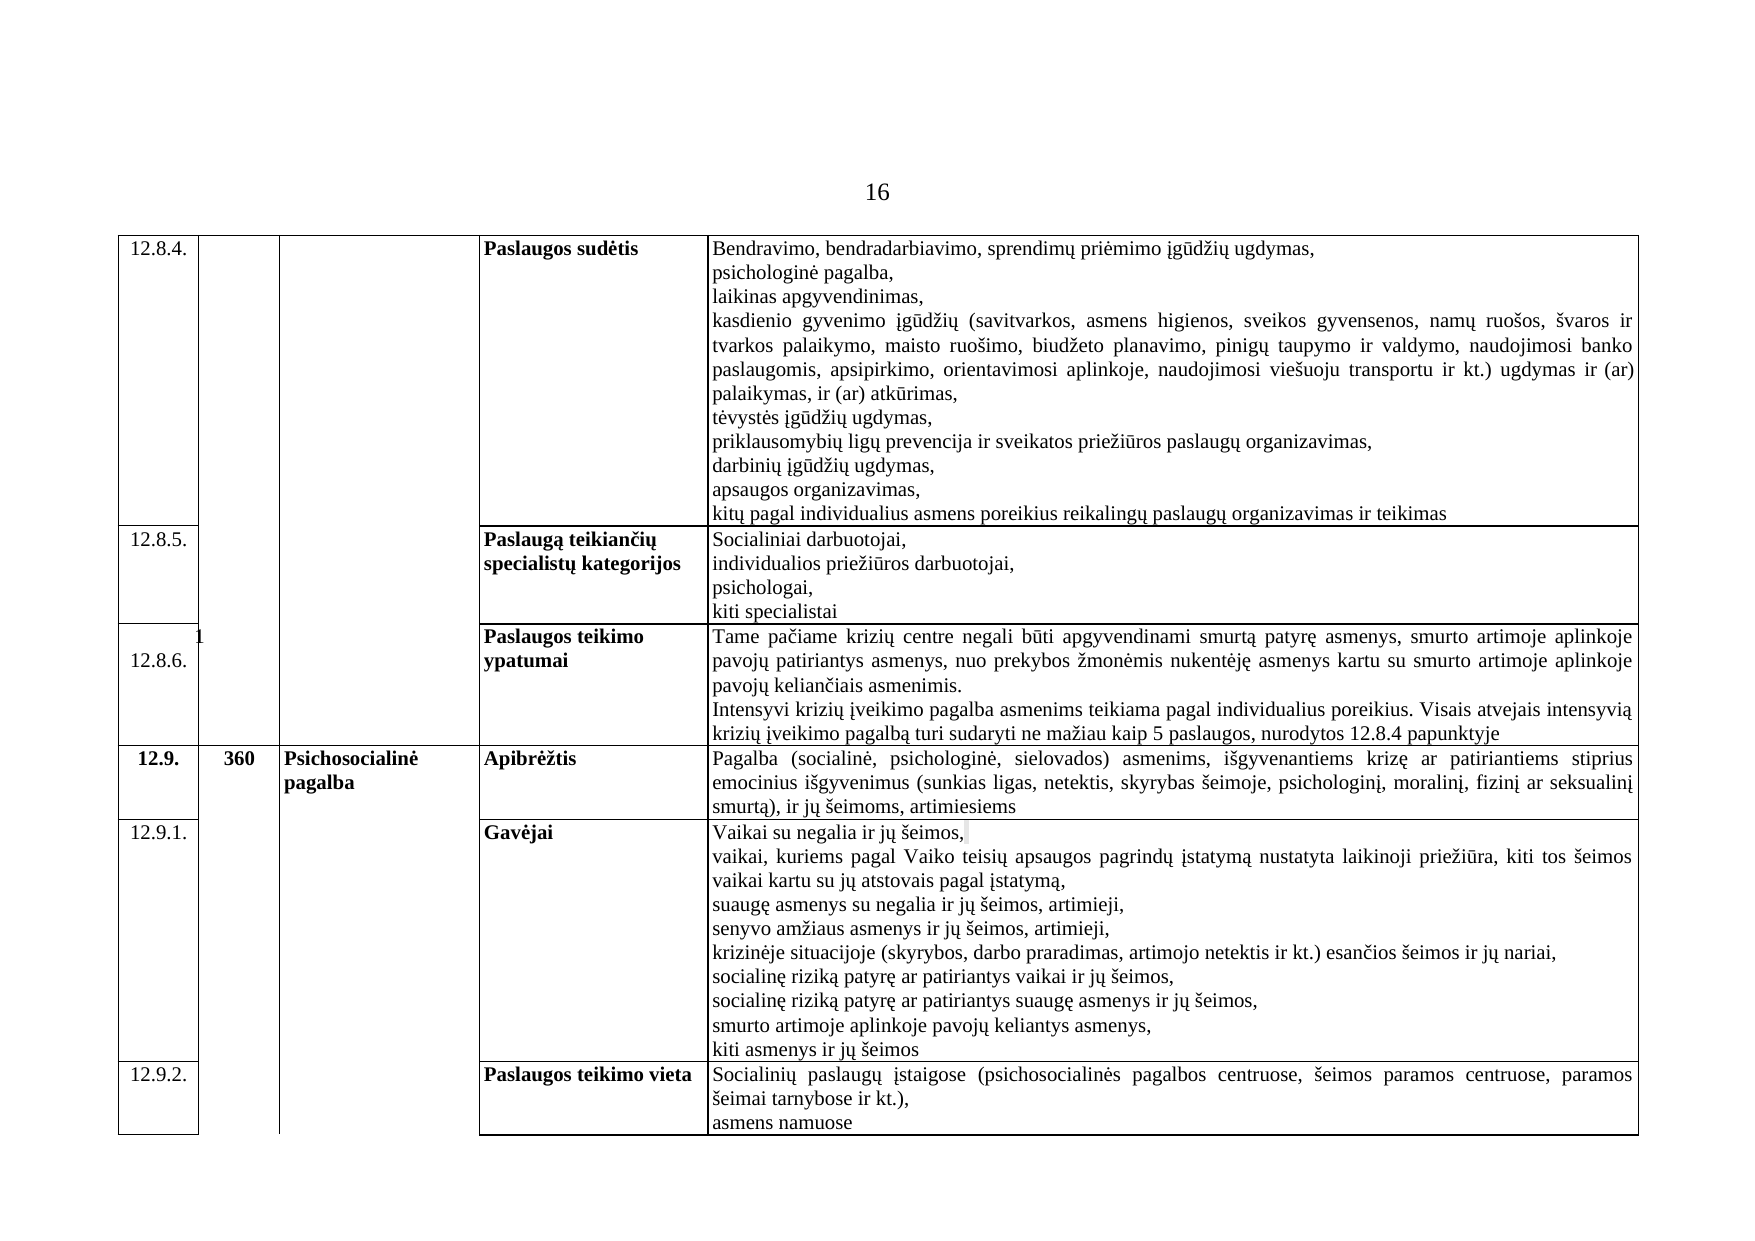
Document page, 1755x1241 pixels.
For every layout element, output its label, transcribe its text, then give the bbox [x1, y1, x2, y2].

table_cell 12.9.1. [119, 820, 198, 1061]
table_cell 12.9.2. [119, 1062, 198, 1134]
table_cell Paslaugos teikimo ypatumai [480, 625, 707, 745]
table_cell Paslaugą teikiančių specialistų kategorijos [480, 527, 707, 623]
table_cell Psichosocialinė pagalba [280, 746, 479, 1134]
table_cell Gavėjai [480, 820, 707, 1061]
table_cell Socialiniai darbuotojai, individualios priežiūros darbuotojai, psichologai, kiti specialistai [709, 527, 1638, 623]
table_cell Paslaugos sudėtis [480, 236, 707, 525]
table_cell 12.8.5. [119, 526, 198, 623]
table_cell [280, 623, 479, 745]
table_cell Tame pačiame krizių centre negali būti apgyvendinami smurtą patyrę asmenys, smurto artimoje aplinkoje pavojų patiriantys asmenys, nuo prekybos žmonėmis nukentėję asmenys kartu su smurto artimoje aplinkoje pavojų keliančiais asmenimis. Intensyvi krizių įveikimo pagalba asmenims teikiama pagal individualius poreikius. Visais atvejais intensyvią krizių įveikimo pagalbą turi sudaryti ne mažiau kaip 5 paslaugos, nurodytos 12.8.4 papunktyje [709, 625, 1638, 745]
table_cell 112.8.6. [119, 624, 198, 745]
table_cell [199, 623, 279, 745]
table_cell 12.9. [119, 746, 198, 818]
table_cell 12.8.4. [119, 236, 198, 525]
table_cell Pagalba (socialinė, psichologinė, sielovados) asmenims, išgyvenantiems krizę ar patiriantiems stiprius emocinius išgyvenimus (sunkias ligas, netektis, skyrybas šeimoje, psichologinį, moralinį, fizinį ar seksualinį smurtą), ir jų šeimoms, artimiesiems [709, 746, 1638, 818]
table_cell 360 [199, 746, 279, 1134]
table_cell Vaikai su negalia ir jų šeimos, vaikai, kuriems pagal Vaiko teisių apsaugos pagrindų įstatymą nustatyta laikinoji priežiūra, kiti tos šeimos vaikai kartu su jų atstovais pagal įstatymą, suaugę asmenys su negalia ir jų šeimos, artimieji, senyvo amžiaus asmenys ir jų šeimos, artimieji, krizinėje situacijoje (skyrybos, darbo praradimas, artimojo netektis ir kt.) esančios šeimos ir jų nariai, socialinę riziką patyrę ar patiriantys vaikai ir jų šeimos, socialinę riziką patyrę ar patiriantys suaugę asmenys ir jų šeimos, smurto artimoje aplinkoje pavojų keliantys asmenys, kiti asmenys ir jų šeimos [709, 820, 1638, 1061]
table_cell Bendravimo, bendradarbiavimo, sprendimų priėmimo įgūdžių ugdymas, psichologinė pagalba, laikinas apgyvendinimas, kasdienio gyvenimo įgūdžių (savitvarkos, asmens higienos, sveikos gyvensenos, namų ruošos, švaros ir tvarkos palaikymo, maisto ruošimo, biudžeto planavimo, pinigų taupymo ir valdymo, naudojimosi banko paslaugomis, apsipirkimo, orientavimosi aplinkoje, naudojimosi viešuoju transportu ir kt.) ugdymas ir (ar) palaikymas, ir (ar) atkūrimas, tėvystės įgūdžių ugdymas, priklausomybių ligų prevencija ir sveikatos priežiūros paslaugų organizavimas, darbinių įgūdžių ugdymas, apsaugos organizavimas, kitų pagal individualius asmens poreikius reikalingų paslaugų organizavimas ir teikimas [709, 236, 1638, 525]
table_cell Socialinių paslaugų įstaigose (psichosocialinės pagalbos centruose, šeimos paramos centruose, paramos šeimai tarnybose ir kt.), asmens namuose [709, 1062, 1638, 1134]
table_cell [199, 236, 279, 623]
table_cell Paslaugos teikimo vieta [480, 1062, 707, 1134]
table_cell Apibrėžtis [480, 746, 707, 818]
table_cell [280, 236, 479, 623]
